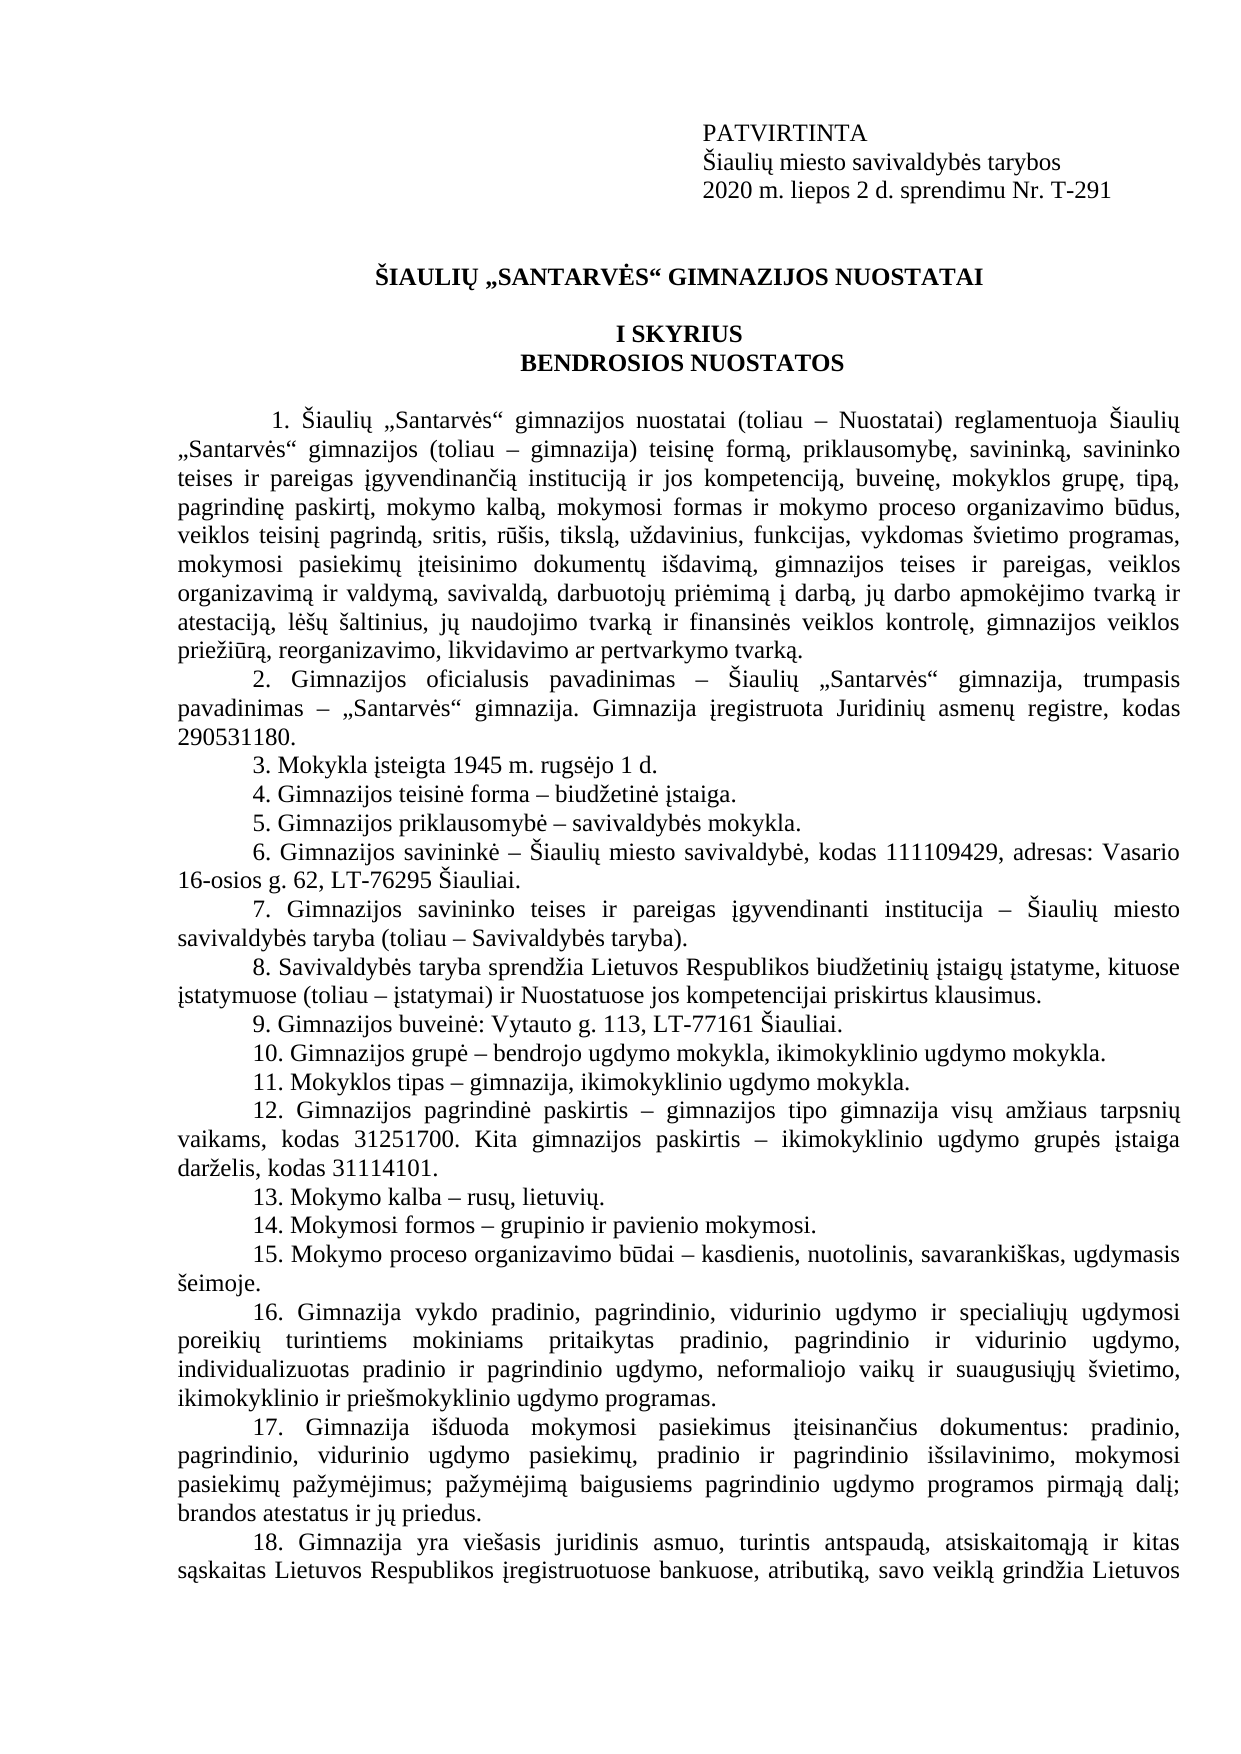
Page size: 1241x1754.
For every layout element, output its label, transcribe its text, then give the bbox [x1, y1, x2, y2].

text 2020 m. liepos 2 d. sprendimu Nr. T-291 [627, 176, 1181, 204]
text 13. Mokymo kalba – rusų, lietuvių. [177, 1182, 1181, 1211]
text 18. Gimnazija yra viešasis juridinis asmuo, turintis antspaudą, atsiskaitomąją ir kitas sąskaitas Lietuvos Respublikos įregistruotuose bankuose, atributiką, savo veiklą grindžia Lietuvos [177, 1527, 1181, 1584]
text 6. Gimnazijos savininkė – Šiaulių miesto savivaldybė, kodas 111109429, adresas: Vasario 16-osios g. 62, LT-76295 Šiauliai. [177, 837, 1181, 894]
text PATVIRTINTA [627, 118, 1181, 147]
text 7. Gimnazijos savininko teises ir pareigas įgyvendinanti institucija – Šiaulių miesto savivaldybės taryba (toliau – Savivaldybės taryba). [177, 894, 1181, 952]
text 16. Gimnazija vykdo pradinio, pagrindinio, vidurinio ugdymo ir specialiųjų ugdymosi poreikių turintiems mokiniams pritaikytas pradinio, pagrindinio ir vidurinio ugdymo, individualizuotas pradinio ir pagrindinio ugdymo, neformaliojo vaikų ir suaugusiųjų švietimo, ikimokyklinio ir priešmokyklinio ugdymo programas. [177, 1297, 1181, 1412]
text 5. Gimnazijos priklausomybė – savivaldybės mokykla. [177, 808, 1181, 837]
text 10. Gimnazijos grupė – bendrojo ugdymo mokykla, ikimokyklinio ugdymo mokykla. [177, 1038, 1181, 1067]
text 8. Savivaldybės taryba sprendžia Lietuvos Respublikos biudžetinių įstaigų įstatyme, kituose įstatymuose (toliau – įstatymai) ir Nuostatuose jos kompetencijai priskirtus klausimus. [177, 952, 1181, 1009]
text 1. Šiaulių „Santarvės“ gimnazijos nuostatai (toliau – Nuostatai) reglamentuoja Šiaulių „Santarvės“ gimnazijos (toliau – gimnazija) teisinę formą, priklausomybę, savininką, savininko teises ir pareigas įgyvendinančią instituciją ir jos kompetenciją, buveinę, mokyklos grupę, tipą, pagrindinę paskirtį, mokymo kalbą, mokymosi formas ir mokymo proceso organizavimo būdus, veiklos teisinį pagrindą, sritis, rūšis, tikslą, uždavinius, funkcijas, vykdomas švietimo programas, mokymosi pasiekimų įteisinimo dokumentų išdavimą, gimnazijos teises ir pareigas, veiklos organizavimą ir valdymą, savivaldą, darbuotojų priėmimą į darbą, jų darbo apmokėjimo tvarką ir atestaciją, lėšų šaltinius, jų naudojimo tvarką ir finansinės veiklos kontrolę, gimnazijos veiklos priežiūrą, reorganizavimo, likvidavimo ar pertvarkymo tvarką. [177, 406, 1181, 664]
text 11. Mokyklos tipas – gimnazija, ikimokyklinio ugdymo mokykla. [177, 1067, 1181, 1096]
text ŠIAULIŲ „SANTARVĖS“ GIMNAZIJOS NUOSTATAI [177, 262, 1181, 291]
text 3. Mokykla įsteigta 1945 m. rugsėjo 1 d. [177, 751, 1181, 779]
text BENDROSIOS NUOSTATOS [177, 348, 1181, 377]
text 2. Gimnazijos oficialusis pavadinimas – Šiaulių „Santarvės“ gimnazija, trumpasis pavadinimas – „Santarvės“ gimnazija. Gimnazija įregistruota Juridinių asmenų registre, kodas 290531180. [177, 664, 1181, 751]
text 4. Gimnazijos teisinė forma – biudžetinė įstaiga. [177, 779, 1181, 808]
text 9. Gimnazijos buveinė: Vytauto g. 113, LT-77161 Šiauliai. [177, 1009, 1181, 1038]
text 14. Mokymosi formos – grupinio ir pavienio mokymosi. [177, 1211, 1181, 1239]
text I SKYRIUS [177, 319, 1181, 348]
text 12. Gimnazijos pagrindinė paskirtis – gimnazijos tipo gimnazija visų amžiaus tarpsnių vaikams, kodas 31251700. Kita gimnazijos paskirtis – ikimokyklinio ugdymo grupės įstaiga darželis, kodas 31114101. [177, 1096, 1181, 1182]
text 17. Gimnazija išduoda mokymosi pasiekimus įteisinančius dokumentus: pradinio, pagrindinio, vidurinio ugdymo pasiekimų, pradinio ir pagrindinio išsilavinimo, mokymosi pasiekimų pažymėjimus; pažymėjimą baigusiems pagrindinio ugdymo programos pirmąją dalį; brandos atestatus ir jų priedus. [177, 1412, 1181, 1527]
text 15. Mokymo proceso organizavimo būdai – kasdienis, nuotolinis, savarankiškas, ugdymasis šeimoje. [177, 1239, 1181, 1297]
text Šiaulių miesto savivaldybės tarybos [627, 147, 1181, 176]
